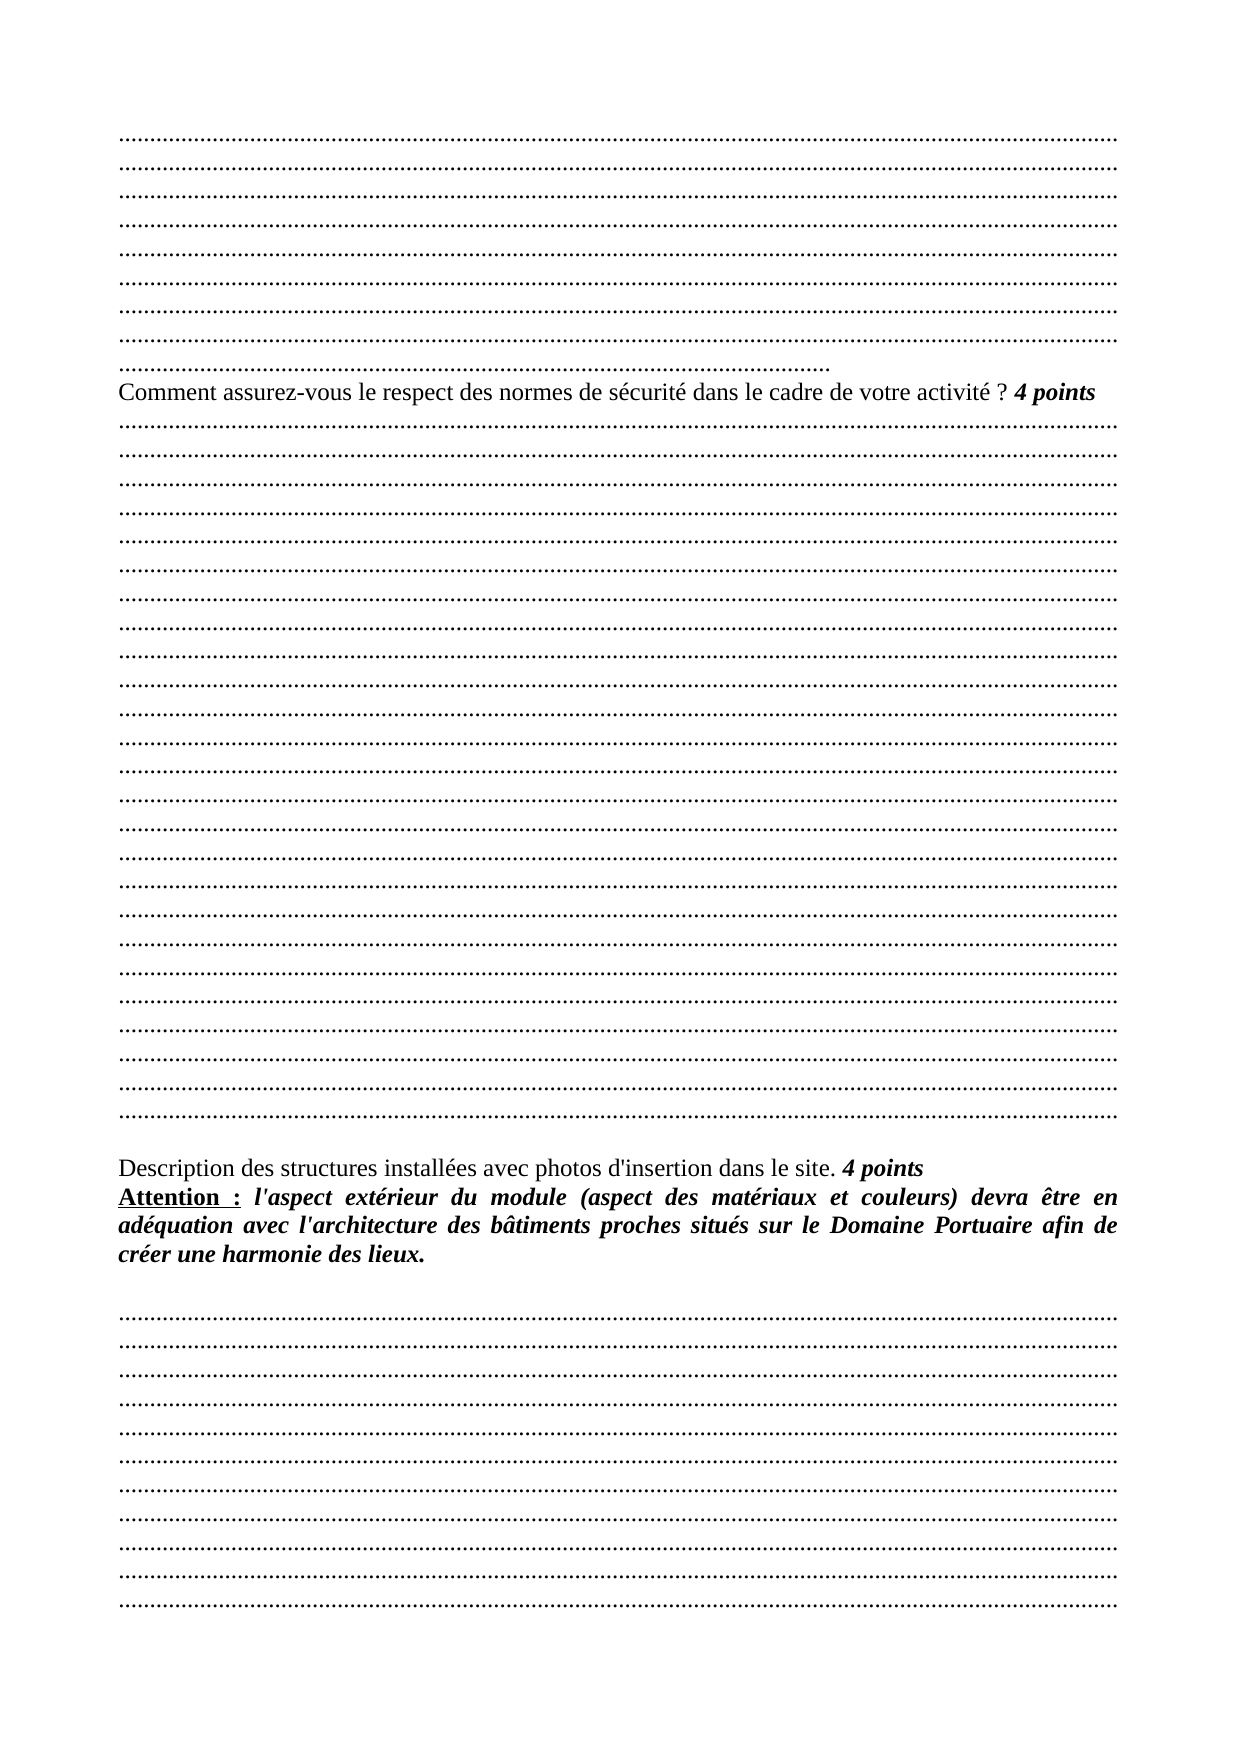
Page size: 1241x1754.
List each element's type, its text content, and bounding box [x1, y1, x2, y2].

text Description des structures installées avec photos d'insertion dans le site. 4 points [118, 1153, 1122, 1182]
text Comment assurez-vous le respect des normes de sécurité dans le cadre de votre activité ? 4 points [118, 377, 1122, 406]
text .................................................................................................................................................................................................................................................................................................................................................................................................................................................................................................................................................................................................................................................................................................................................................................................................................................................................................................................................................................................................................................................................................................................................................................................................................................................................................................................................................................................................................................................. [118, 118, 1122, 377]
text Attention : l'aspect extérieur du module (aspect des matériaux et couleurs) devra être en adéquation avec l'architecture des bâtiments proches situés sur le Domaine Portuaire afin de créer une harmonie des lieux. [118, 1182, 1122, 1268]
text ................................................................................................................................................................................................................................................................................................................................................................................................................................................................................................................................................................................................................................................................................................................................................................................................................................................................................................................................................................................................................................................................................................................................................................................................................................................................................................................................................................................................................................................................................................................................................................................................................................................................................................................................................................................................................................ [118, 1297, 1122, 1613]
text ................................................................................................................................................................................................................................................................................................................................................................................................................................................................................................................................................................................................................................................................................................................................................................................................................................................................................................................................................................................................................................................................................................................................................................................................................................................................................................................................................................................................................................................................................................................................................................................................................................................................................................................................................................................................................................................................................................................................................................................................................................................................................................................................................................................................................................................................................................................................................................................................................................................................................................................................................................................................................................................................................................................................................................................................................................................................................................................................................................................................................................................................................................................................................................................................................................................................................................................................................................................................................................................................................................................................................................................................................................................................................................................................................................................................................................................................................................................................................................................................................................................................................................................................................................ [118, 406, 1122, 1124]
